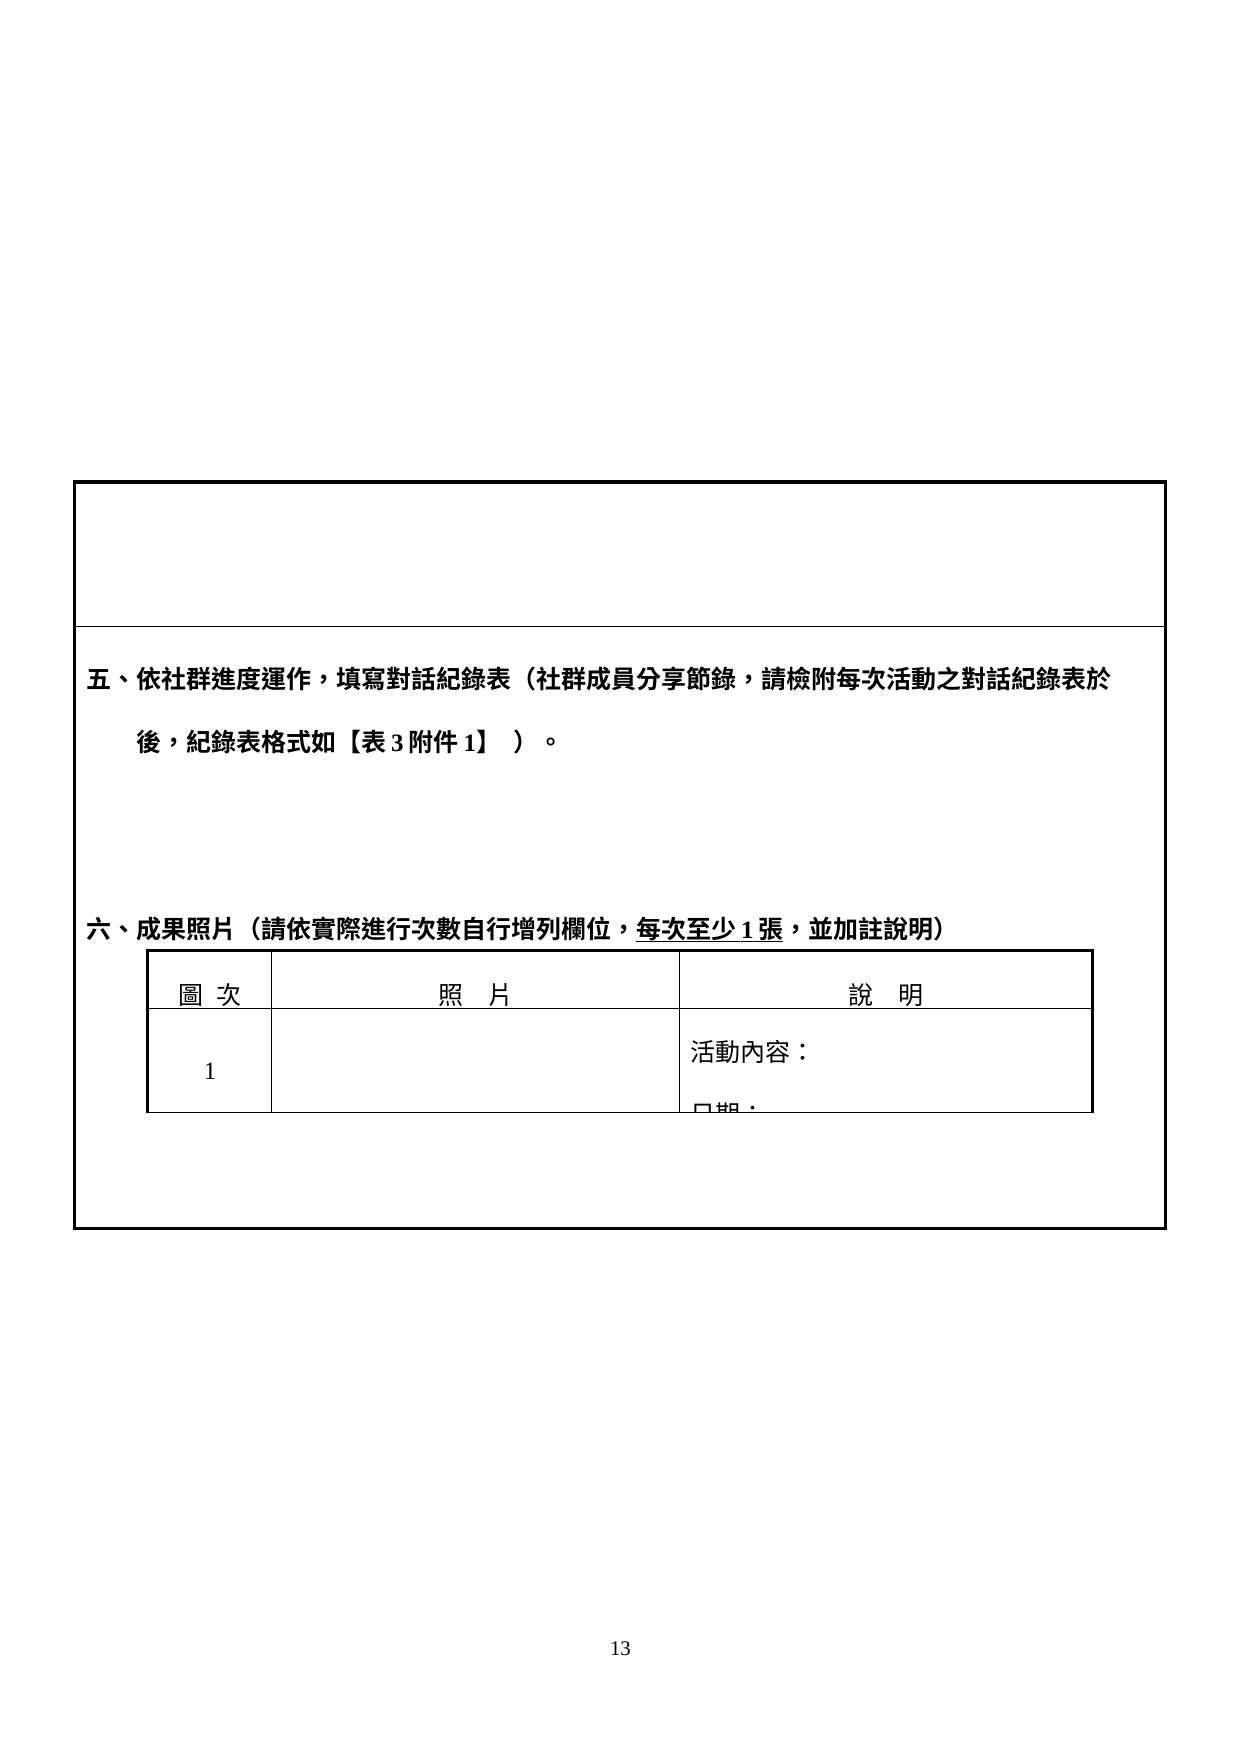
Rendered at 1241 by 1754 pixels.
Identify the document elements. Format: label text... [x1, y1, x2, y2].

table_cell [272, 1009, 679, 1112]
table_header 照 片 [272, 952, 679, 1008]
table_header 圖 次 [149, 952, 271, 1008]
table_cell 1 [149, 1009, 271, 1112]
table_cell 活動內容： 日期： 地點： [680, 1009, 1091, 1112]
table_cell 五、依社群進度運作，填寫對話紀錄表（社群成員分享節錄，請檢附每次活動之對話紀錄表於後，紀錄表格式如【表3附件1】 ）。 六、成果照片（請依實際進行次數自行增列欄位，每次至少1張，並加註說明） 七、初任教師共學社群運作自我評估（請勾選）： [76, 627, 1164, 1227]
table_header 說 明 [680, 952, 1091, 1008]
table_cell [76, 484, 1164, 626]
